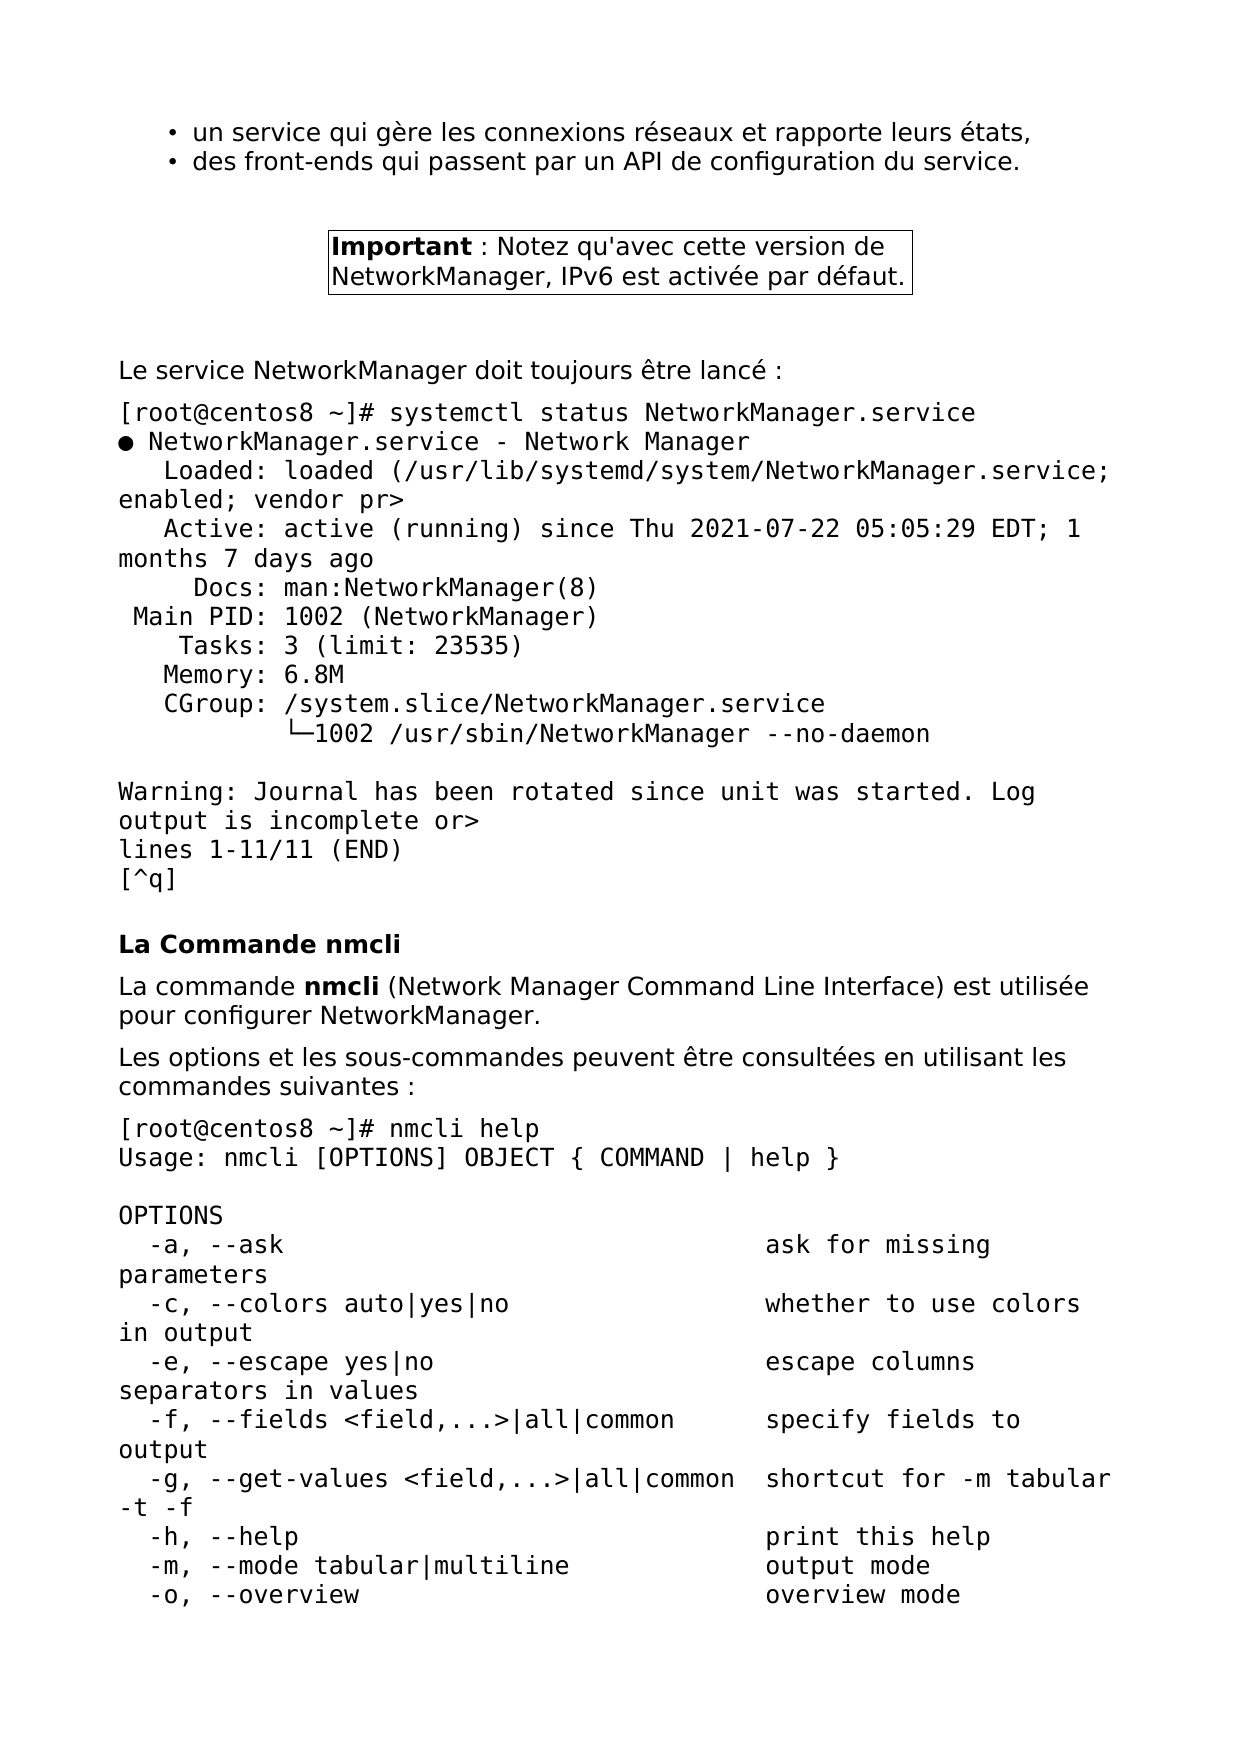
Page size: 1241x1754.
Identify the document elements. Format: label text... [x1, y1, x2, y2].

text La commande nmcli (Network Manager Command Line Interface) est utilisée pour configurer NetworkManager. [118, 972, 1122, 1031]
list des front-ends qui passent par un API de configuration du service. [177, 147, 1122, 176]
subtitle La Commande nmcli [118, 931, 1122, 960]
text Les options et les sous-commandes peuvent être consultées en utilisant les commandes suivantes : [118, 1043, 1122, 1101]
table_header Important : Notez qu'avec cette version de NetworkManager, IPv6 est activée par défaut. [329, 231, 912, 294]
text [root@centos8 ~]# nmcli help Usage: nmcli [OPTIONS] OBJECT { COMMAND | help } OPTIONS -a, --ask ask for missing parameters -c, --colors auto|yes|no whether to use colors in output -e, --escape yes|no escape columns separators in values -f, --fields <field,...>|all|common specify fields to output -g, --get-values <field,...>|all|common shortcut for -m tabular -t -f -h, --help print this help -m, --mode tabular|multiline output mode -o, --overview overview mode [118, 1114, 1122, 1610]
list un service qui gère les connexions réseaux et rapporte leurs états, [177, 118, 1122, 147]
text Le service NetworkManager doit toujours être lancé : [118, 356, 1122, 386]
text [root@centos8 ~]# systemctl status NetworkManager.service ● NetworkManager.service - Network Manager Loaded: loaded (/usr/lib/systemd/system/NetworkManager.service; enabled; vendor pr> Active: active (running) since Thu 2021-07-22 05:05:29 EDT; 1 months 7 days ago Docs: man:NetworkManager(8) Main PID: 1002 (NetworkManager) Tasks: 3 (limit: 23535) Memory: 6.8M CGroup: /system.slice/NetworkManager.service └─1002 /usr/sbin/NetworkManager --no-daemon Warning: Journal has been rotated since unit was started. Log output is incomplete or> lines 1-11/11 (END) [^q] [118, 398, 1122, 894]
